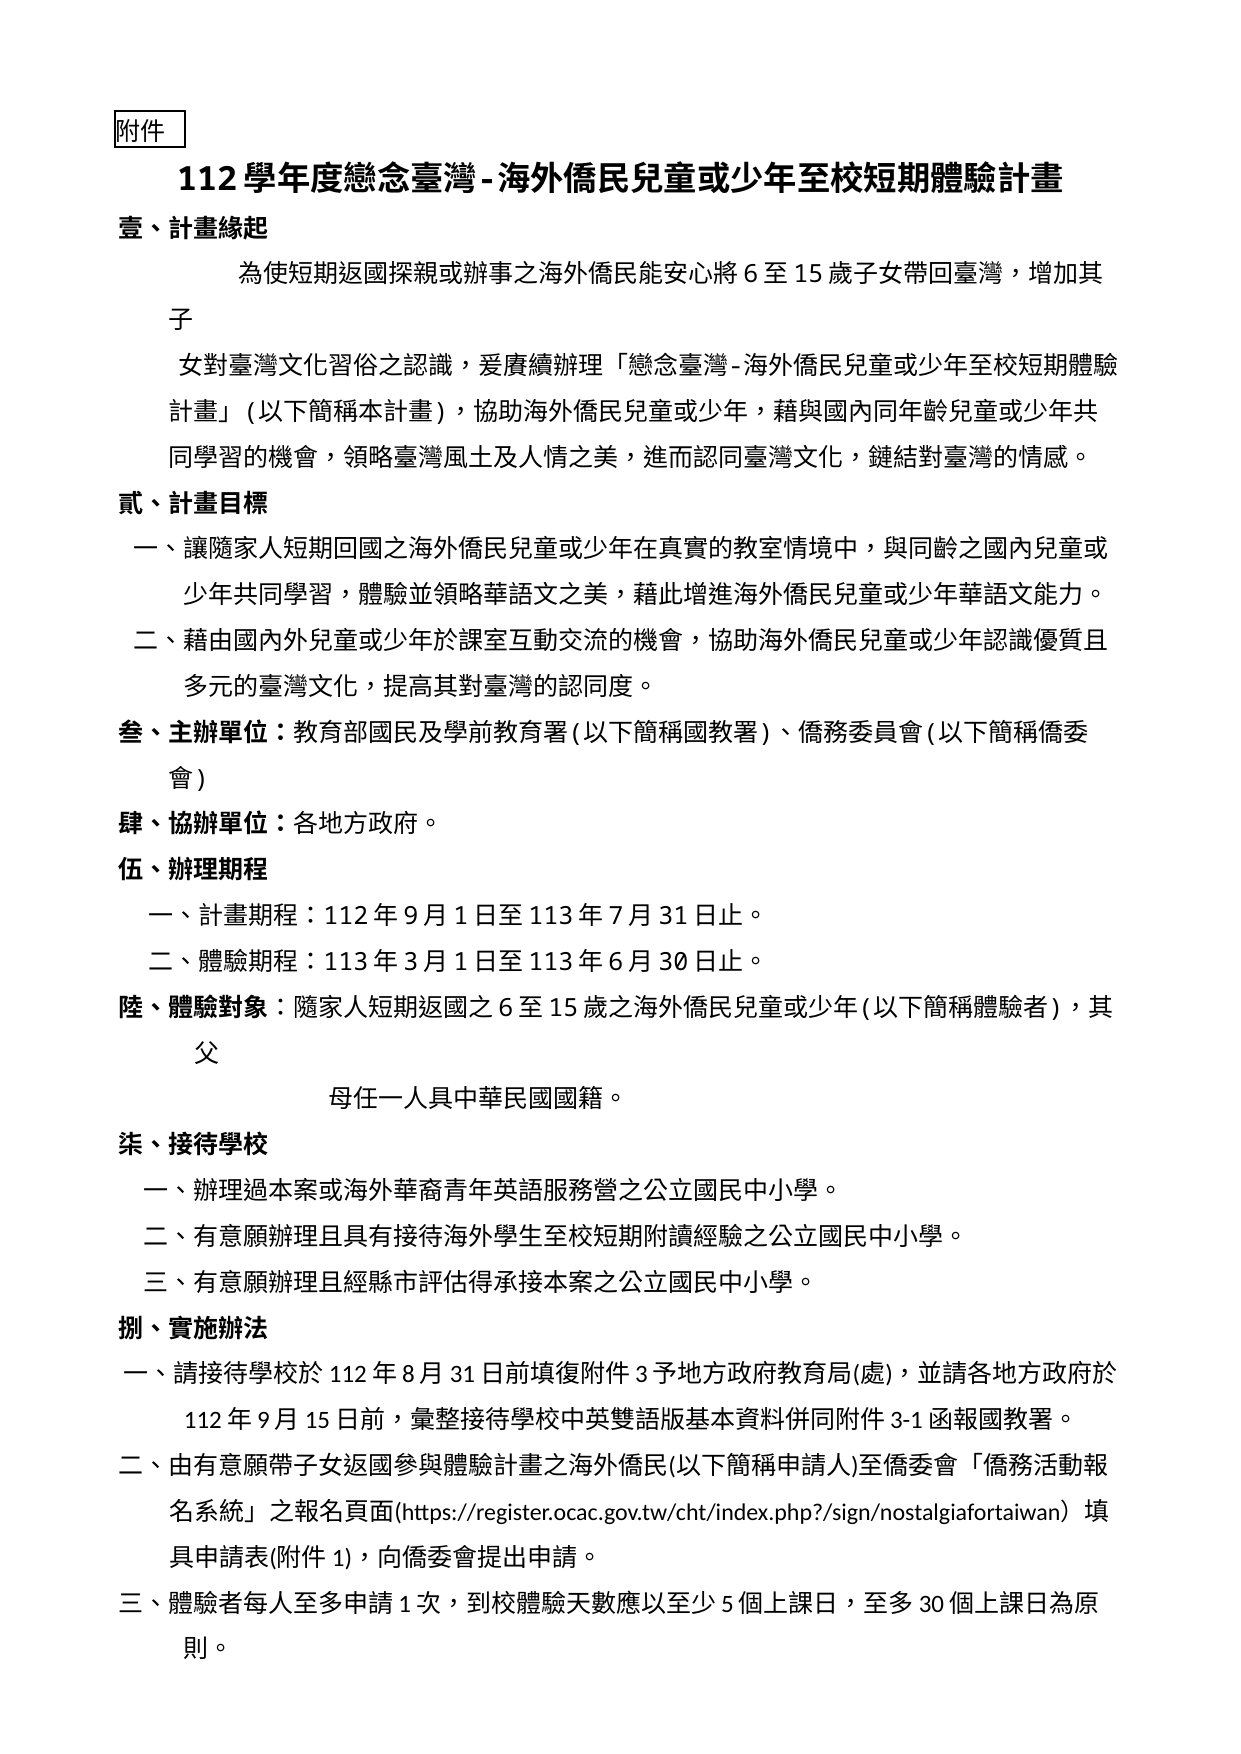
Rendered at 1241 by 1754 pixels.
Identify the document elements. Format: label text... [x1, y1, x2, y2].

text 二、藉由國內外兒童或少年於課室互動交流的機會，協助海外僑民兒童或少年認識優質且多元的臺灣文化，提高其對臺灣的認同度。 [118, 613, 1122, 704]
text 112學年度戀念臺灣-海外僑民兒童或少年至校短期體驗計畫 [118, 152, 1122, 200]
text 捌、實施辦法 [118, 1300, 1122, 1346]
text 二、由有意願帶子女返國參與體驗計畫之海外僑民(以下簡稱申請人)至僑委會「僑務活動報 [118, 1438, 1122, 1484]
text 柒、接待學校 [118, 1117, 1122, 1163]
text 母任一人具中華民國國籍。 [118, 1071, 1122, 1117]
text 一、讓隨家人短期回國之海外僑民兒童或少年在真實的教室情境中，與同齡之國內兒童或少年共同學習，體驗並領略華語文之美，藉此增進海外僑民兒童或少年華語文能力。 [118, 521, 1122, 613]
text 一、辦理過本案或海外華裔青年英語服務營之公立國民中小學。 [143, 1163, 1122, 1209]
text 二、體驗期程：113年3月1日至113年6月30日止。 [118, 934, 1122, 979]
text 壹、計畫緣起 [118, 200, 1122, 246]
text 具申請表(附件1)，向僑委會提出申請。 [118, 1529, 1122, 1575]
text 附件1 [116, 112, 184, 146]
text 貳、計畫目標 [118, 475, 1122, 521]
text 為使短期返國探親或辦事之海外僑民能安心將6至15歲子女帶回臺灣，增加其子 [118, 246, 1122, 338]
text 陸、體驗對象：隨家人短期返國之6至15歲之海外僑民兒童或少年(以下簡稱體驗者)，其父 [118, 979, 1122, 1071]
text 肆、協辦單位：各地方政府。 [118, 796, 1122, 842]
text 二、有意願辦理且具有接待海外學生至校短期附讀經驗之公立國民中小學。 [118, 1209, 1122, 1254]
text 一、請接待學校於112年8月31日前填復附件3予地方政府教育局(處)，並請各地方政府於112年9月15日前，彙整接待學校中英雙語版基本資料併同附件3-1函報國教署。 [118, 1346, 1122, 1438]
text 叁、主辦單位：教育部國民及學前教育署(以下簡稱國教署)、僑務委員會(以下簡稱僑委會) [118, 704, 1122, 796]
text 一、計畫期程：112年9月1日至113年7月31日止。 [118, 888, 1122, 934]
text 伍、辦理期程 [118, 842, 1122, 888]
text 女對臺灣文化習俗之認識，爰賡續辦理「戀念臺灣-海外僑民兒童或少年至校短期體驗計畫」(以下簡稱本計畫)，協助海外僑民兒童或少年，藉與國內同年齡兒童或少年共同學習的機會，領略臺灣風土及人情之美，進而認同臺灣文化，鏈結對臺灣的情感。 [118, 338, 1122, 475]
text 名系統」之報名頁面(https://register.ocac.gov.tw/cht/index.php?/sign/nostalgiafortaiwan）填 [118, 1484, 1122, 1529]
text 三、有意願辦理且經縣市評估得承接本案之公立國民中小學。 [118, 1254, 1122, 1300]
text 三、體驗者每人至多申請1次，到校體驗天數應以至少5個上課日，至多30個上課日為原則。 [118, 1575, 1122, 1667]
